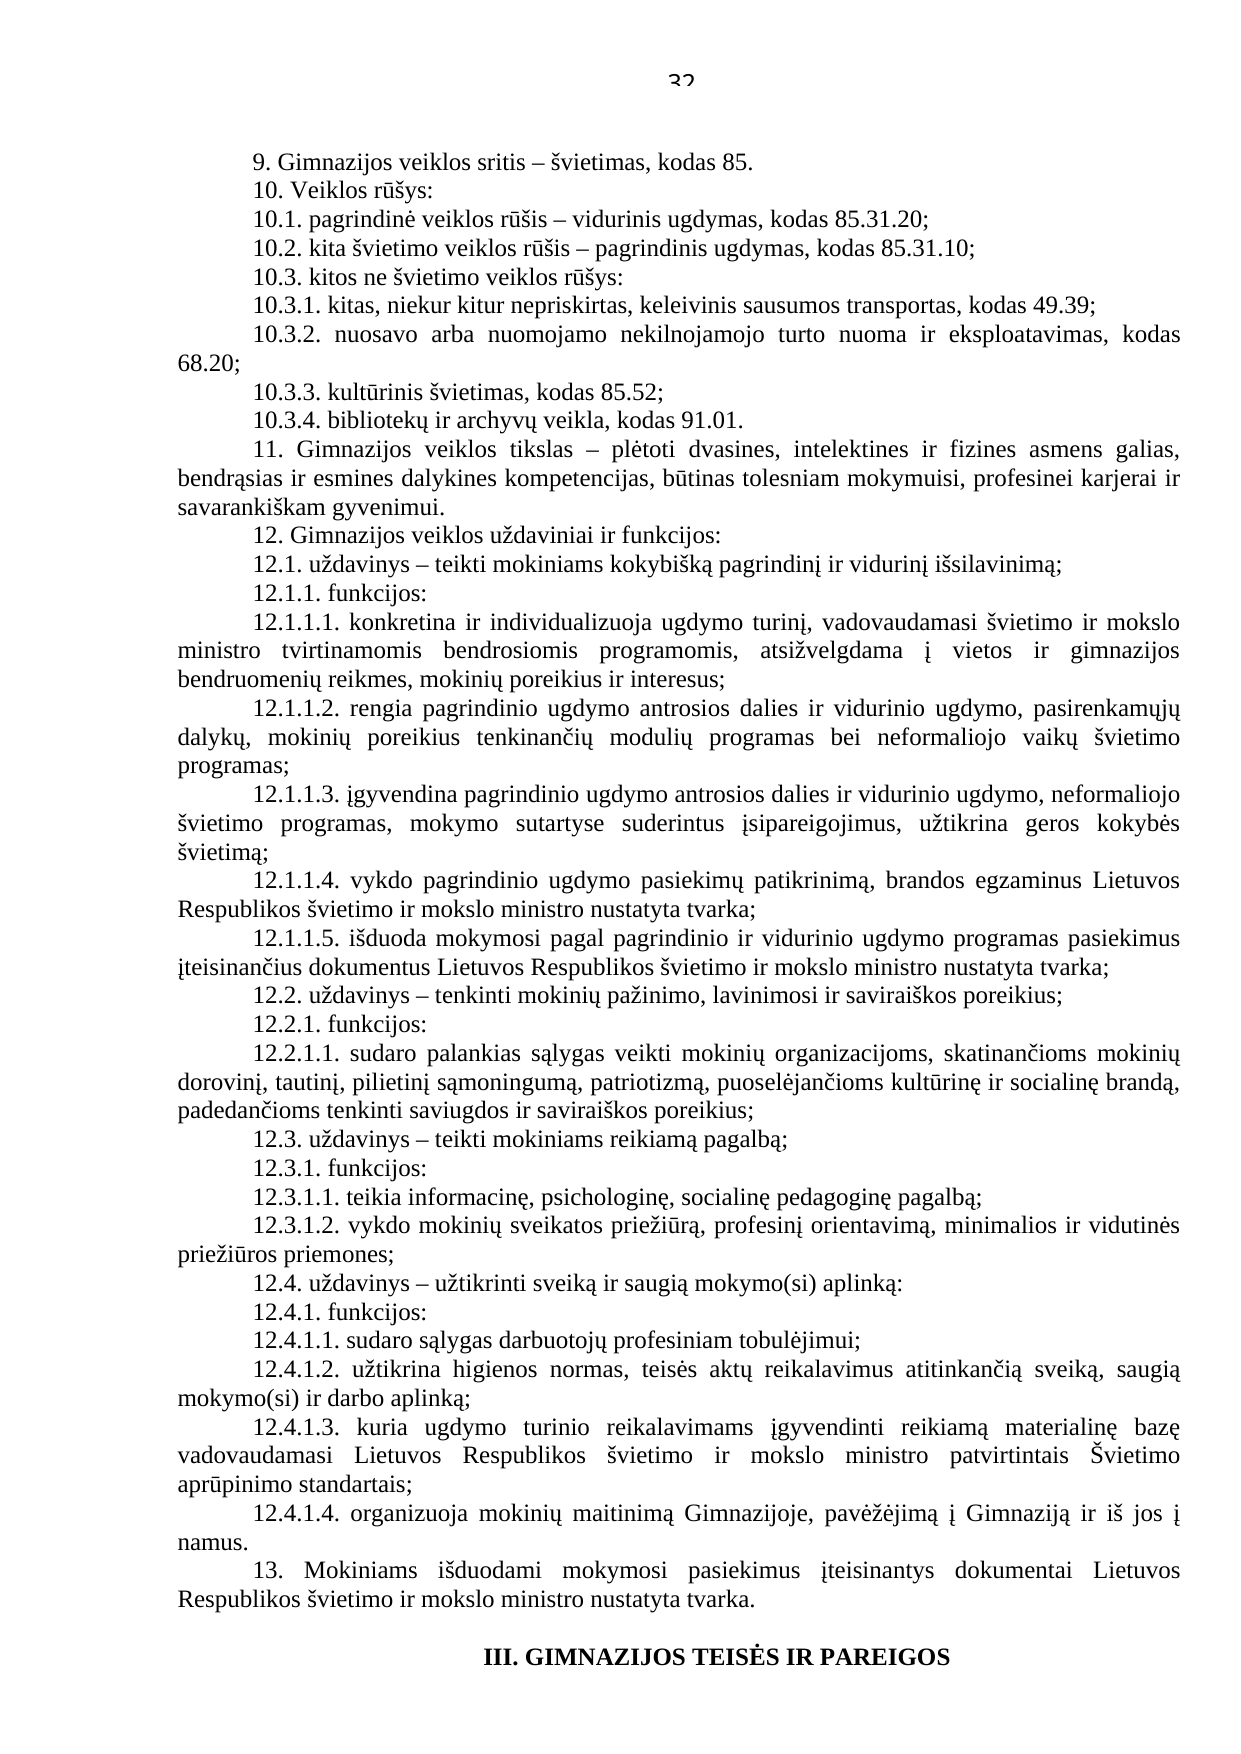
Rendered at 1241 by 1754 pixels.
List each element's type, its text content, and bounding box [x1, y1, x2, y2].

text 13. Mokiniams išduodami mokymosi pasiekimus įteisinantys dokumentai Lietuvos Respublikos švietimo ir mokslo ministro nustatyta tvarka. [177, 1556, 1181, 1613]
text 12.1.1.5. išduoda mokymosi pagal pagrindinio ir vidurinio ugdymo programas pasiekimus įteisinančius dokumentus Lietuvos Respublikos švietimo ir mokslo ministro nustatyta tvarka; [177, 923, 1181, 981]
text 12.3.1. funkcijos: [177, 1153, 1181, 1182]
text 12.1.1. funkcijos: [177, 578, 1181, 607]
text 10.2. kita švietimo veiklos rūšis – pagrindinis ugdymas, kodas 85.31.10; [177, 233, 1181, 262]
text 12.2.1. funkcijos: [177, 1009, 1181, 1038]
text 12.4.1.3. kuria ugdymo turinio reikalavimams įgyvendinti reikiamą materialinę bazę vadovaudamasi Lietuvos Respublikos švietimo ir mokslo ministro patvirtintais Švietimo aprūpinimo standartais; [177, 1412, 1181, 1498]
text 10.3. kitos ne švietimo veiklos rūšys: [177, 262, 1181, 291]
text 10.3.4. bibliotekų ir archyvų veikla, kodas 91.01. [177, 406, 1181, 434]
text 10. Veiklos rūšys: [177, 176, 1181, 204]
text 10.1. pagrindinė veiklos rūšis – vidurinis ugdymas, kodas 85.31.20; [177, 204, 1181, 233]
text 12.3. uždavinys – teikti mokiniams reikiamą pagalbą; [177, 1124, 1181, 1153]
text 12.1.1.2. rengia pagrindinio ugdymo antrosios dalies ir vidurinio ugdymo, pasirenkamųjų dalykų, mokinių poreikius tenkinančių modulių programas bei neformaliojo vaikų švietimo programas; [177, 693, 1181, 779]
text 12.4.1. funkcijos: [177, 1297, 1181, 1326]
text 10.3.3. kultūrinis švietimas, kodas 85.52; [177, 377, 1181, 406]
text 12.1. uždavinys – teikti mokiniams kokybišką pagrindinį ir vidurinį išsilavinimą; [177, 549, 1181, 578]
text 10.3.2. nuosavo arba nuomojamo nekilnojamojo turto nuoma ir eksploatavimas, kodas 68.20; [177, 319, 1181, 377]
text 12.4.1.2. užtikrina higienos normas, teisės aktų reikalavimus atitinkančią sveiką, saugią mokymo(si) ir darbo aplinką; [177, 1354, 1181, 1412]
text 12.2. uždavinys – tenkinti mokinių pažinimo, lavinimosi ir saviraiškos poreikius; [177, 981, 1181, 1009]
text 12.2.1.1. sudaro palankias sąlygas veikti mokinių organizacijoms, skatinančioms mokinių dorovinį, tautinį, pilietinį sąmoningumą, patriotizmą, puoselėjančioms kultūrinę ir socialinę brandą, padedančioms tenkinti saviugdos ir saviraiškos poreikius; [177, 1038, 1181, 1124]
text 12.1.1.1. konkretina ir individualizuoja ugdymo turinį, vadovaudamasi švietimo ir mokslo ministro tvirtinamomis bendrosiomis programomis, atsižvelgdama į vietos ir gimnazijos bendruomenių reikmes, mokinių poreikius ir interesus; [177, 607, 1181, 693]
text 11. Gimnazijos veiklos tikslas – plėtoti dvasines, intelektines ir fizines asmens galias, bendrąsias ir esmines dalykines kompetencijas, būtinas tolesniam mokymuisi, profesinei karjerai ir savarankiškam gyvenimui. [177, 434, 1181, 521]
text 12.4.1.4. organizuoja mokinių maitinimą Gimnazijoje, pavėžėjimą į Gimnaziją ir iš jos į namus. [177, 1498, 1181, 1556]
text 10.3.1. kitas, niekur kitur nepriskirtas, keleivinis sausumos transportas, kodas 49.39; [177, 291, 1181, 319]
text 12.3.1.2. vykdo mokinių sveikatos priežiūrą, profesinį orientavimą, minimalios ir vidutinės priežiūros priemones; [177, 1211, 1181, 1268]
text 9. Gimnazijos veiklos sritis – švietimas, kodas 85. [177, 147, 1181, 176]
text 12.1.1.3. įgyvendina pagrindinio ugdymo antrosios dalies ir vidurinio ugdymo, neformaliojo švietimo programas, mokymo sutartyse suderintus įsipareigojimus, užtikrina geros kokybės švietimą; [177, 779, 1181, 866]
text III. GIMNAZIJOS TEISĖS IR PAREIGOS [177, 1642, 1181, 1671]
text 12.1.1.4. vykdo pagrindinio ugdymo pasiekimų patikrinimą, brandos egzaminus Lietuvos Respublikos švietimo ir mokslo ministro nustatyta tvarka; [177, 866, 1181, 923]
text 12.4.1.1. sudaro sąlygas darbuotojų profesiniam tobulėjimui; [177, 1326, 1181, 1354]
text 12.3.1.1. teikia informacinę, psichologinę, socialinę pedagoginę pagalbą; [177, 1182, 1181, 1211]
text 12. Gimnazijos veiklos uždaviniai ir funkcijos: [177, 521, 1181, 549]
text 12.4. uždavinys – užtikrinti sveiką ir saugią mokymo(si) aplinką: [177, 1268, 1181, 1297]
